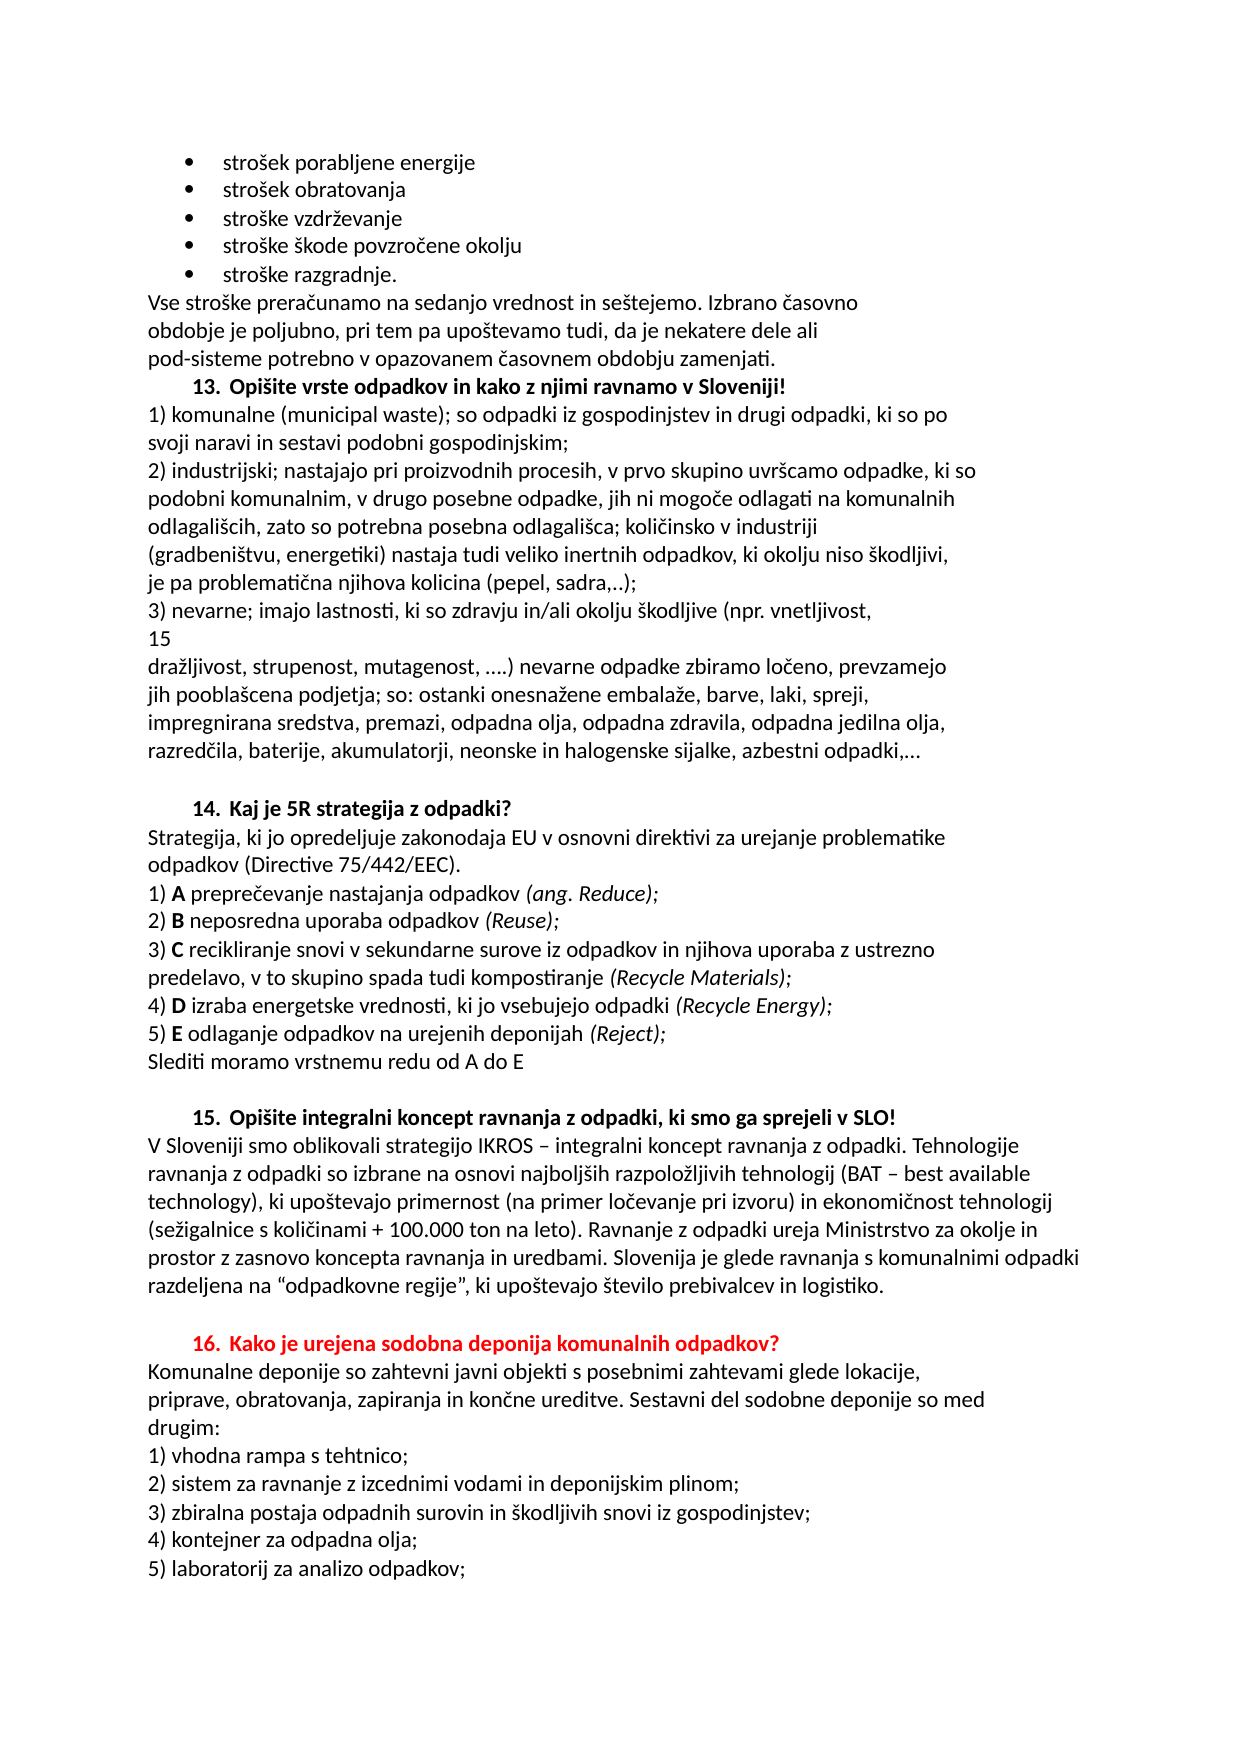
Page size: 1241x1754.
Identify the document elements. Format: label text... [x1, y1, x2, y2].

list strošek obratovanja [185, 176, 1093, 204]
text Strategija, ki jo opredeljuje zakonodaja EU v osnovni direktivi za urejanje problematike [148, 823, 1093, 851]
text podobni komunalnim, v drugo posebne odpadke, jih ni mogoče odlagati na komunalnih [148, 484, 1093, 512]
text 1) A preprečevanje nastajanja odpadkov (ang. Reduce); [148, 879, 1093, 907]
text V Sloveniji smo oblikovali strategijo IKROS – integralni koncept ravnanja z odpadki. Tehnologije ravnanja z odpadki so izbrane na osnovi najboljših razpoložljivih tehnologij (BAT – best available technology), ki upoštevajo primernost (na primer ločevanje pri izvoru) in ekonomičnost tehnologij (sežigalnice s količinami + 100.000 ton na leto). Ravnanje z odpadki ureja Ministrstvo za okolje in prostor z zasnovo koncepta ravnanja in uredbami. Slovenija je glede ravnanja s komunalnimi odpadki razdeljena na “odpadkovne regije”, ki upoštevajo število prebivalcev in logistiko. [148, 1131, 1093, 1299]
list Opišite vrste odpadkov in kako z njimi ravnamo v Sloveniji! [192, 372, 1093, 400]
text 4) D izraba energetske vrednosti, ki jo vsebujejo odpadki (Recycle Energy); [148, 991, 1093, 1019]
text 1) vhodna rampa s tehtnico; [148, 1442, 1093, 1469]
text dražljivost, strupenost, mutagenost, ….) nevarne odpadke zbiramo ločeno, prevzamejo [148, 652, 1093, 680]
list stroške vzdrževanje [185, 204, 1093, 232]
text 5) E odlaganje odpadkov na urejenih deponijah (Reject); [148, 1019, 1093, 1047]
text Komunalne deponije so zahtevni javni objekti s posebnimi zahtevami glede lokacije, [148, 1357, 1093, 1386]
text jih pooblašcena podjetja; so: ostanki onesnažene embalaže, barve, laki, spreji, [148, 680, 1093, 708]
text odpadkov (Directive 75/442/EEC). [148, 851, 1093, 879]
text odlagališcih, zato so potrebna posebna odlagališca; količinsko v industriji [148, 512, 1093, 540]
text razredčila, baterije, akumulatorji, neonske in halogenske sijalke, azbestni odpadki,… [148, 736, 1093, 764]
text Vse stroške preračunamo na sedanjo vrednost in seštejemo. Izbrano časovno [148, 288, 1093, 316]
text 4) kontejner za odpadna olja; [148, 1526, 1093, 1554]
text Slediti moramo vrstnemu redu od A do E [148, 1047, 1093, 1075]
list stroške škode povzročene okolju [185, 232, 1093, 260]
text 2) sistem za ravnanje z izcednimi vodami in deponijskim plinom; [148, 1469, 1093, 1498]
text obdobje je poljubno, pri tem pa upoštevamo tudi, da je nekatere dele ali [148, 316, 1093, 344]
text predelavo, v to skupino spada tudi kompostiranje (Recycle Materials); [148, 963, 1093, 991]
list Kaj je 5R strategija z odpadki? [192, 794, 1093, 823]
text priprave, obratovanja, zapiranja in končne ureditve. Sestavni del sodobne deponije so med [148, 1386, 1093, 1413]
text (gradbeništvu, energetiki) nastaja tudi veliko inertnih odpadkov, ki okolju niso škodljivi, [148, 540, 1093, 568]
text pod-sisteme potrebno v opazovanem časovnem obdobju zamenjati. [148, 344, 1093, 372]
text 2) B neposredna uporaba odpadkov (Reuse); [148, 907, 1093, 935]
list stroške razgradnje. [185, 260, 1093, 288]
list strošek porabljene energije [185, 148, 1093, 176]
text 3) nevarne; imajo lastnosti, ki so zdravju in/ali okolju škodljive (npr. vnetljivost, [148, 596, 1093, 624]
text 5) laboratorij za analizo odpadkov; [148, 1554, 1093, 1582]
text 1) komunalne (municipal waste); so odpadki iz gospodinjstev in drugi odpadki, ki so po [148, 400, 1093, 428]
text 3) zbiralna postaja odpadnih surovin in škodljivih snovi iz gospodinjstev; [148, 1498, 1093, 1526]
text drugim: [148, 1413, 1093, 1442]
text 15 [148, 624, 1093, 652]
text impregnirana sredstva, premazi, odpadna olja, odpadna zdravila, odpadna jedilna olja, [148, 708, 1093, 736]
list Opišite integralni koncept ravnanja z odpadki, ki smo ga sprejeli v SLO! [192, 1103, 1093, 1131]
text je pa problematična njihova kolicina (pepel, sadra,..); [148, 568, 1093, 596]
list Kako je urejena sodobna deponija komunalnih odpadkov? [192, 1329, 1093, 1357]
text 2) industrijski; nastajajo pri proizvodnih procesih, v prvo skupino uvršcamo odpadke, ki so [148, 456, 1093, 484]
text 3) C recikliranje snovi v sekundarne surove iz odpadkov in njihova uporaba z ustrezno [148, 935, 1093, 963]
text svoji naravi in sestavi podobni gospodinjskim; [148, 428, 1093, 456]
